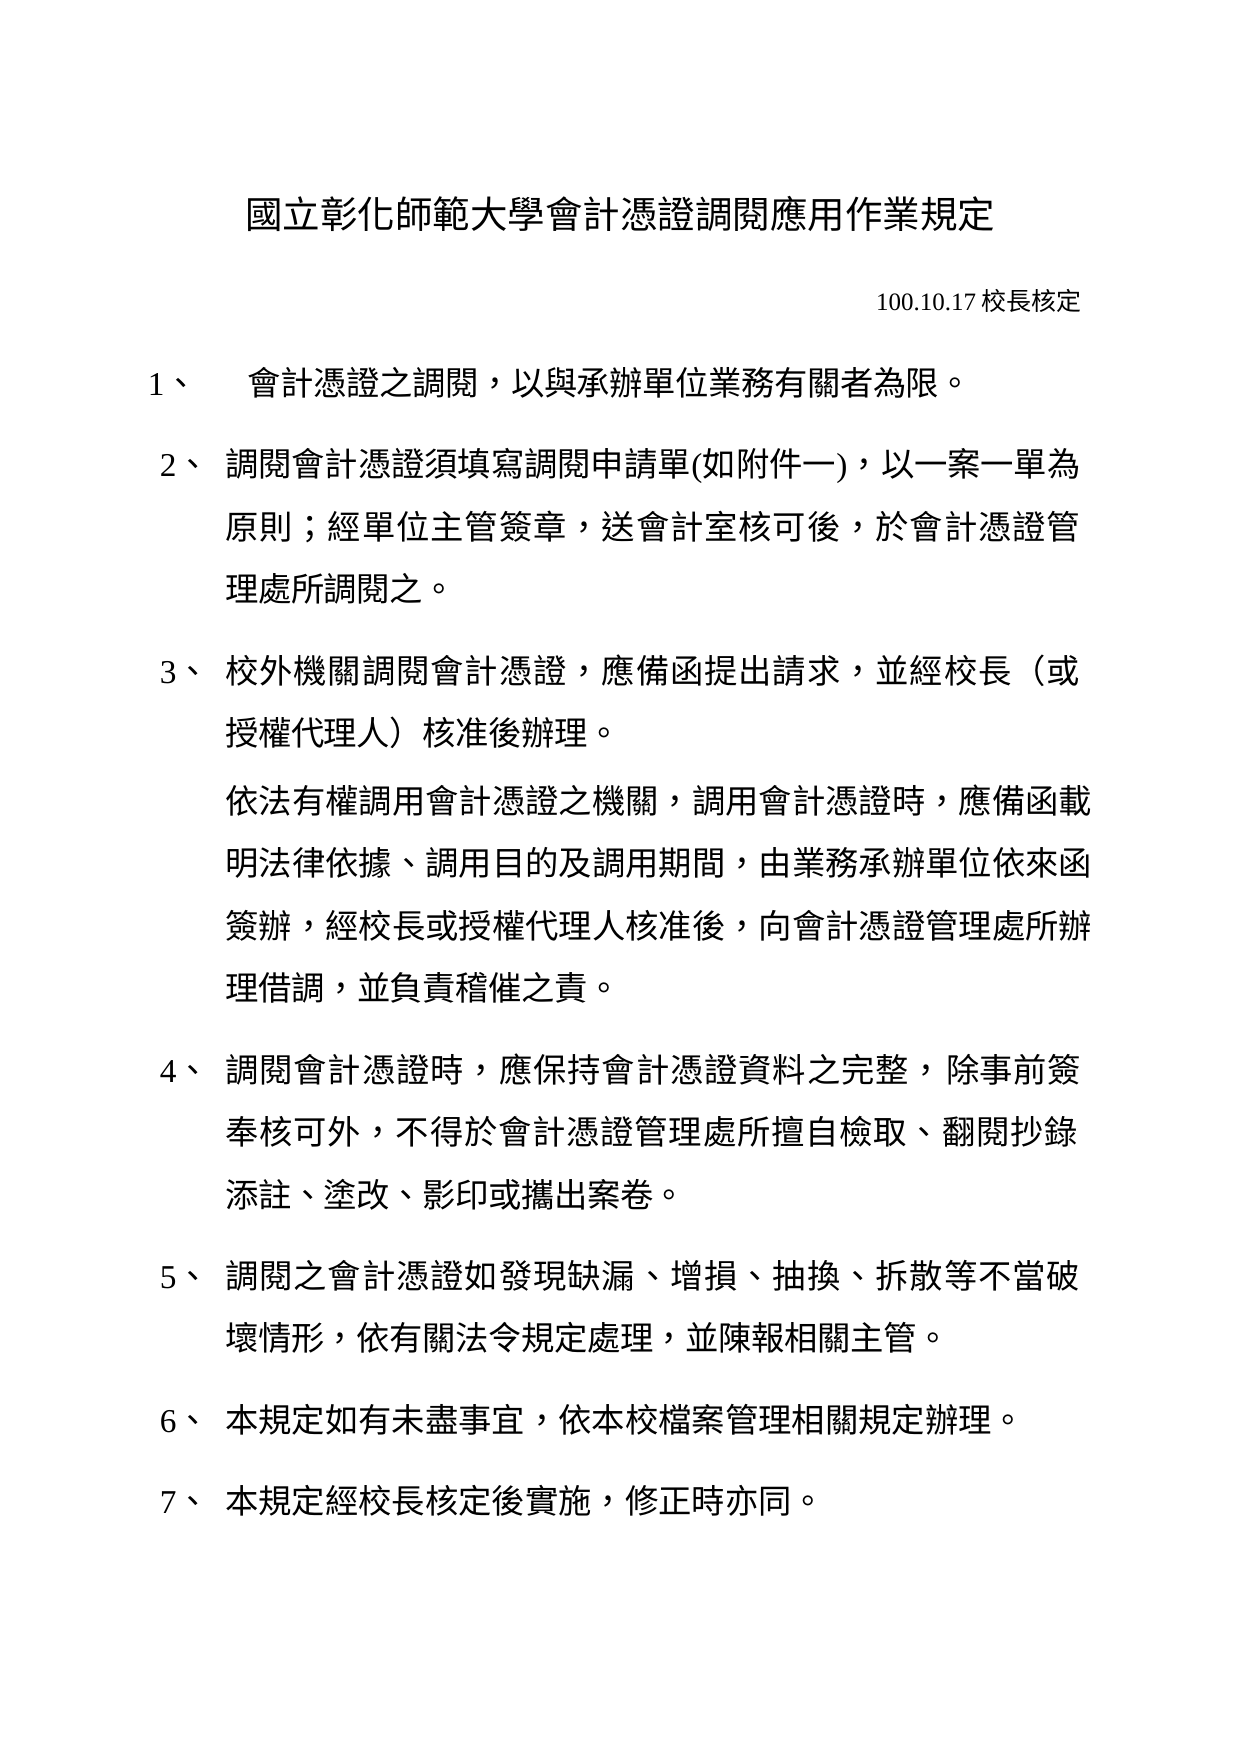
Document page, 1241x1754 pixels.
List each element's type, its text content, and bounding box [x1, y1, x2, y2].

list 校外機關調閱會計憑證，應備函提出請求，並經校長（或授權代理人）核准後辦理。 [159, 627, 1081, 752]
text 國立彰化師範大學會計憑證調閱應用作業規定 [159, 171, 1081, 233]
list 會計憑證之調閱，以與承辦單位業務有關者為限。 [148, 339, 1081, 402]
text 依法有權調用會計憑證之機關，調用會計憑證時，應備函載明法律依據、調用目的及調用期間，由業務承辦單位依來函簽辦，經校長或授權代理人核准後，向會計憑證管理處所辦理借調，並負責稽催之責。 [225, 757, 1092, 1007]
text 100.10.17校長核定 [159, 258, 1081, 321]
list 調閱會計憑證時，應保持會計憑證資料之完整，除事前簽奉核可外，不得於會計憑證管理處所擅自檢取、翻閱抄錄、添註、塗改、影印或攜出案卷。 [159, 1026, 1081, 1213]
list 調閱會計憑證須填寫調閱申請單(如附件一)，以一案一單為原則；經單位主管簽章，送會計室核可後，於會計憑證管理處所調閱之。 [159, 421, 1081, 608]
list 本規定如有未盡事宜，依本校檔案管理相關規定辦理。 [159, 1376, 1081, 1438]
list 調閱之會計憑證如發現缺漏、增損、抽換、拆散等不當破壞情形，依有關法令規定處理，並陳報相關主管。 [159, 1232, 1081, 1357]
list 本規定經校長核定後實施，修正時亦同。 [159, 1457, 1081, 1520]
